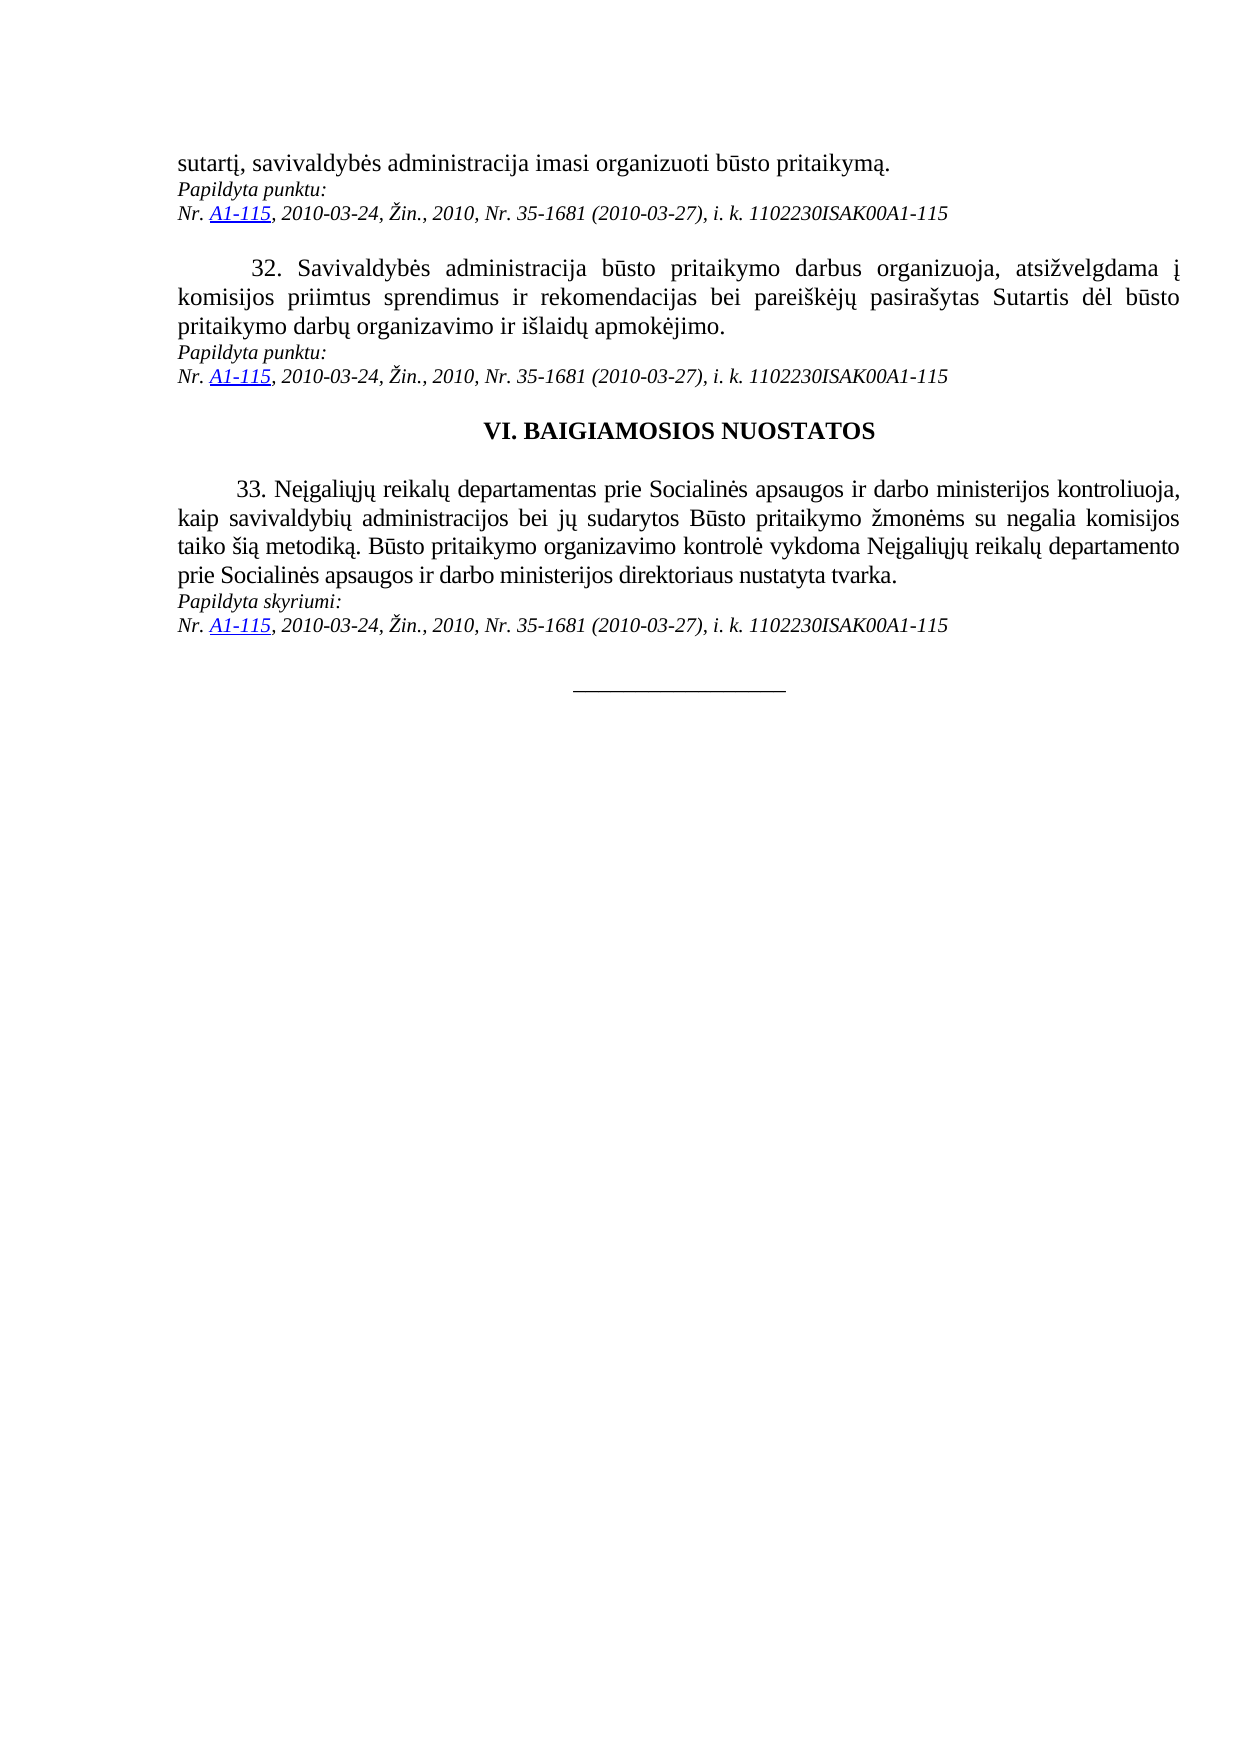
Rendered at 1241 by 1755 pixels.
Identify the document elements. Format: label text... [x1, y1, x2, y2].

text sutartį, savivaldybės administracija imasi organizuoti būsto pritaikymą. [177, 148, 1181, 176]
text Papildyta skyriumi: [177, 589, 1181, 613]
text _________________ [177, 666, 1181, 694]
text Nr. A1-115, 2010-03-24, Žin., 2010, Nr. 35-1681 (2010-03-27), i. k. 1102230ISAK00A1-115 [177, 201, 1181, 224]
text 33. Neįgaliųjų reikalų departamentas prie Socialinės apsaugos ir darbo ministerijos kontroliuoja, kaip savivaldybių administracijos bei jų sudarytos Būsto pritaikymo žmonėms su negalia komisijos taiko šią metodiką. Būsto pritaikymo organizavimo kontrolė vykdoma Neįgaliųjų reikalų departamento prie Socialinės apsaugos ir darbo ministerijos direktoriaus nustatyta tvarka. [177, 474, 1181, 589]
text Nr. A1-115, 2010-03-24, Žin., 2010, Nr. 35-1681 (2010-03-27), i. k. 1102230ISAK00A1-115 [177, 364, 1181, 388]
text Papildyta punktu: [177, 176, 1181, 201]
text 32. Savivaldybės administracija būsto pritaikymo darbus organizuoja, atsižvelgdama į komisijos priimtus sprendimus ir rekomendacijas bei pareiškėjų pasirašytas Sutartis dėl būsto pritaikymo darbų organizavimo ir išlaidų apmokėjimo. [177, 253, 1181, 339]
text Nr. A1-115, 2010-03-24, Žin., 2010, Nr. 35-1681 (2010-03-27), i. k. 1102230ISAK00A1-115 [177, 613, 1181, 637]
text Papildyta punktu: [177, 339, 1181, 364]
text VI. Baigiamosios nuostatos [177, 416, 1181, 445]
